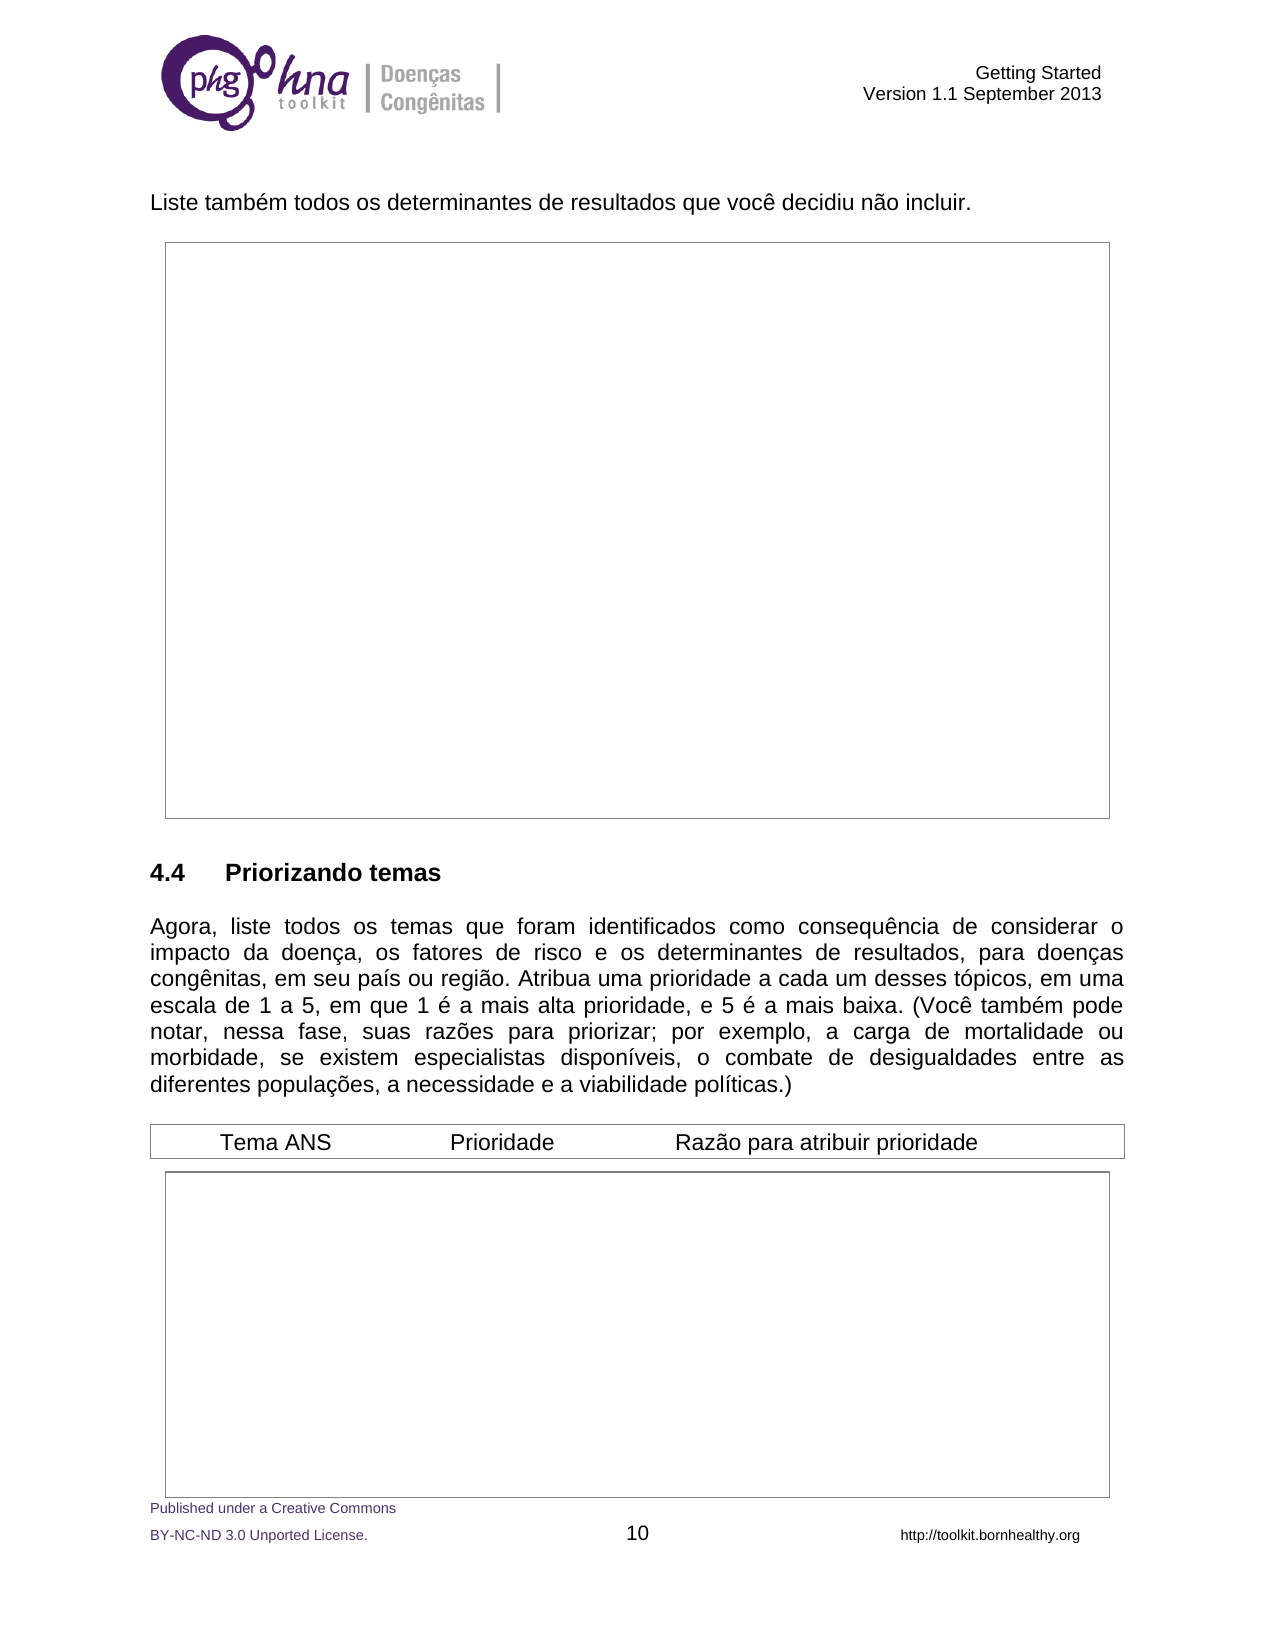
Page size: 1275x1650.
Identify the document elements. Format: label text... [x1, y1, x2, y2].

text Tema ANS Prioridade Razão para atribuir prioridade [151, 1125, 1124, 1158]
text Liste também todos os determinantes de resultados que você decidiu não incluir. [150, 189, 1125, 215]
subtitle Agora, liste todos os temas que foram identificados como consequência de considerar o impacto da doença, os fatores de risco e os determinantes de resultados, para doenças congênitas, em seu país ou região. Atribua uma prioridade a cada um desses tópicos, em uma escala de 1 a 5, em que 1 é a mais alta prioridade, e 5 é a mais baixa. (Você também pode notar, nessa fase, suas razões para priorizar; por exemplo, a carga de mortalidade ou morbidade, se existem especialistas disponíveis, o combate de desigualdades entre as diferentes populações, a necessidade e a viabilidade políticas.) [150, 913, 1125, 1097]
text 4.4 Priorizando temas [150, 857, 1125, 886]
